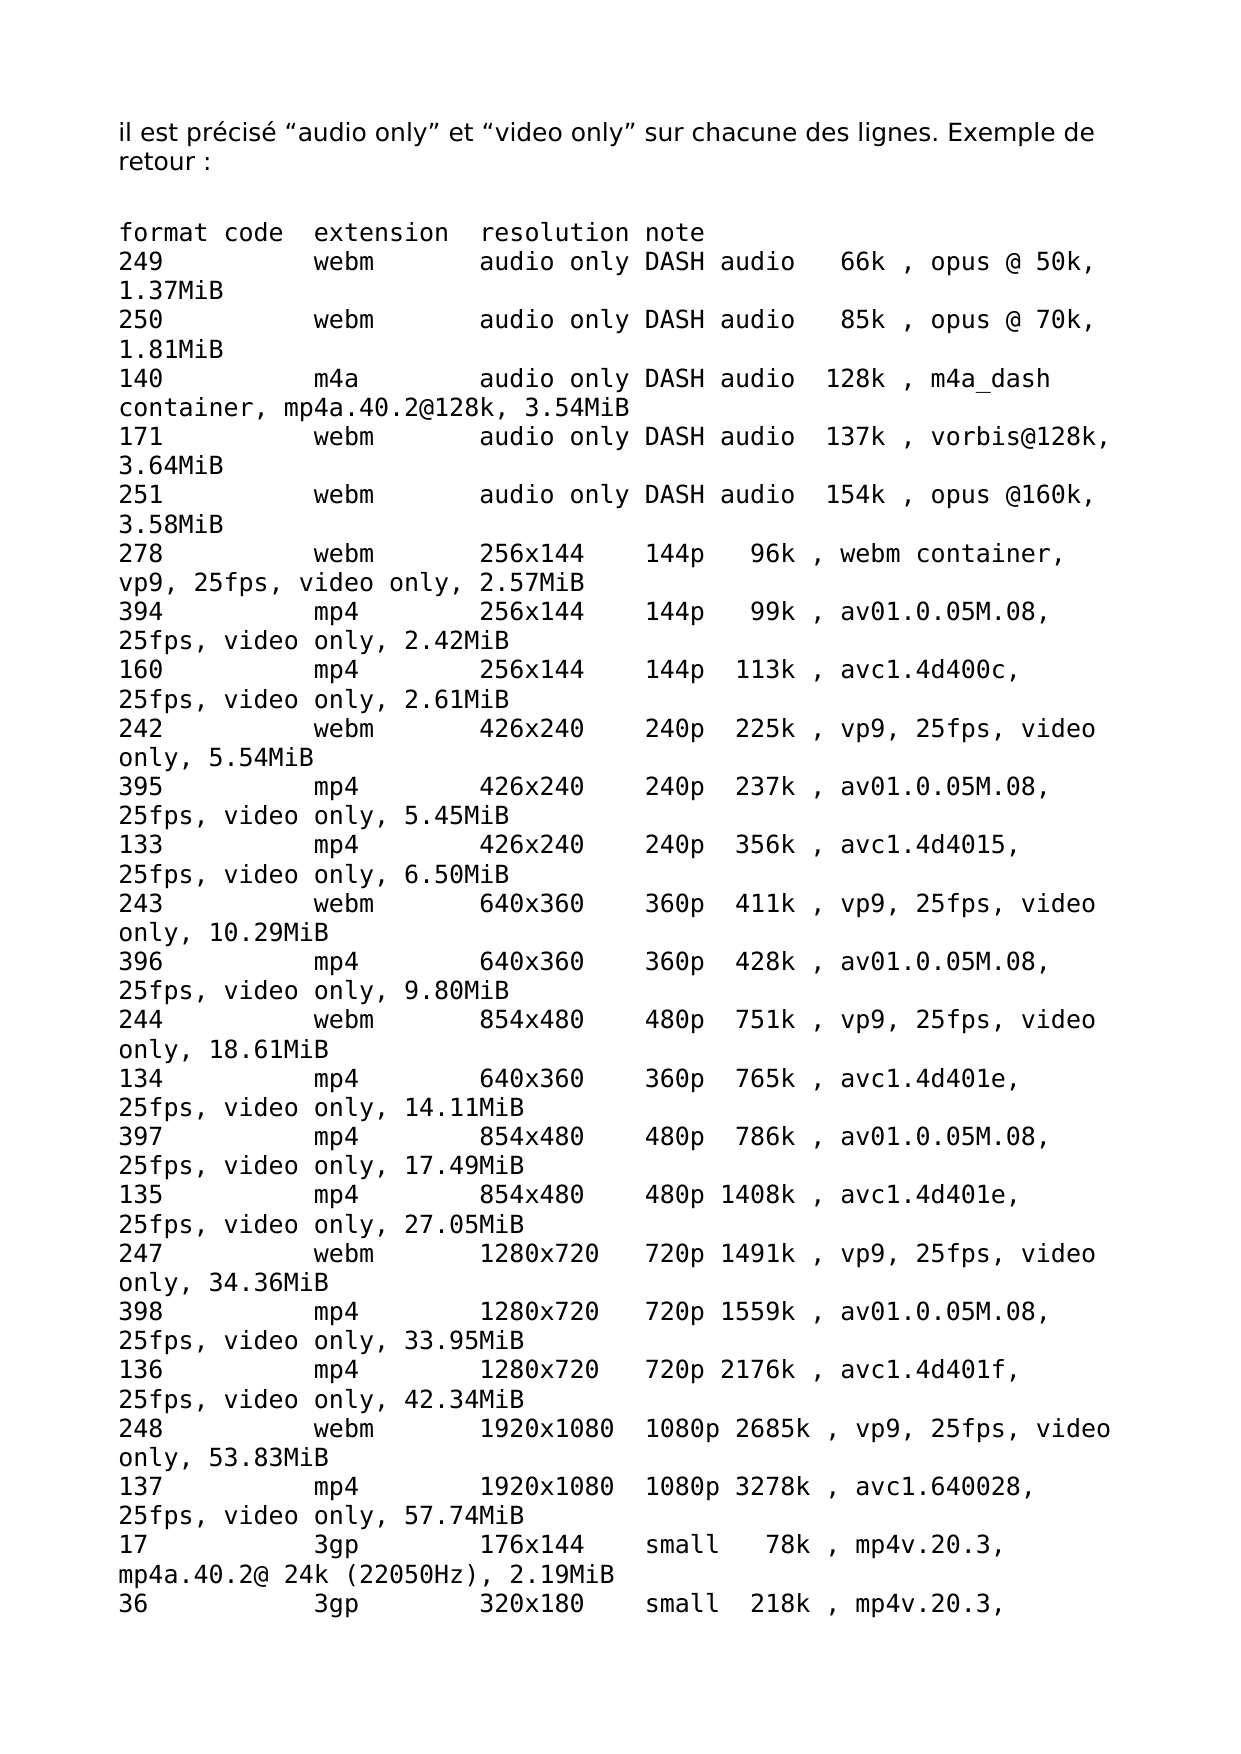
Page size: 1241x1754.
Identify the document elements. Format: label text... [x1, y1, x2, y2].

text il est précisé “audio only” et “video only” sur chacune des lignes. Exemple de retour : [118, 118, 1122, 206]
text format code extension resolution note 249 webm audio only DASH audio 66k , opus @ 50k, 1.37MiB 250 webm audio only DASH audio 85k , opus @ 70k, 1.81MiB 140 m4a audio only DASH audio 128k , m4a_dash container, mp4a.40.2@128k, 3.54MiB 171 webm audio only DASH audio 137k , vorbis@128k, 3.64MiB 251 webm audio only DASH audio 154k , opus @160k, 3.58MiB 278 webm 256x144 144p 96k , webm container, vp9, 25fps, video only, 2.57MiB 394 mp4 256x144 144p 99k , av01.0.05M.08, 25fps, video only, 2.42MiB 160 mp4 256x144 144p 113k , avc1.4d400c, 25fps, video only, 2.61MiB 242 webm 426x240 240p 225k , vp9, 25fps, video only, 5.54MiB 395 mp4 426x240 240p 237k , av01.0.05M.08, 25fps, video only, 5.45MiB 133 mp4 426x240 240p 356k , avc1.4d4015, 25fps, video only, 6.50MiB 243 webm 640x360 360p 411k , vp9, 25fps, video only, 10.29MiB 396 mp4 640x360 360p 428k , av01.0.05M.08, 25fps, video only, 9.80MiB 244 webm 854x480 480p 751k , vp9, 25fps, video only, 18.61MiB 134 mp4 640x360 360p 765k , avc1.4d401e, 25fps, video only, 14.11MiB 397 mp4 854x480 480p 786k , av01.0.05M.08, 25fps, video only, 17.49MiB 135 mp4 854x480 480p 1408k , avc1.4d401e, 25fps, video only, 27.05MiB 247 webm 1280x720 720p 1491k , vp9, 25fps, video only, 34.36MiB 398 mp4 1280x720 720p 1559k , av01.0.05M.08, 25fps, video only, 33.95MiB 136 mp4 1280x720 720p 2176k , avc1.4d401f, 25fps, video only, 42.34MiB 248 webm 1920x1080 1080p 2685k , vp9, 25fps, video only, 53.83MiB 137 mp4 1920x1080 1080p 3278k , avc1.640028, 25fps, video only, 57.74MiB 17 3gp 176x144 small 78k , mp4v.20.3, mp4a.40.2@ 24k (22050Hz), 2.19MiB 36 3gp 320x180 small 218k , mp4v.20.3, [118, 218, 1122, 1618]
